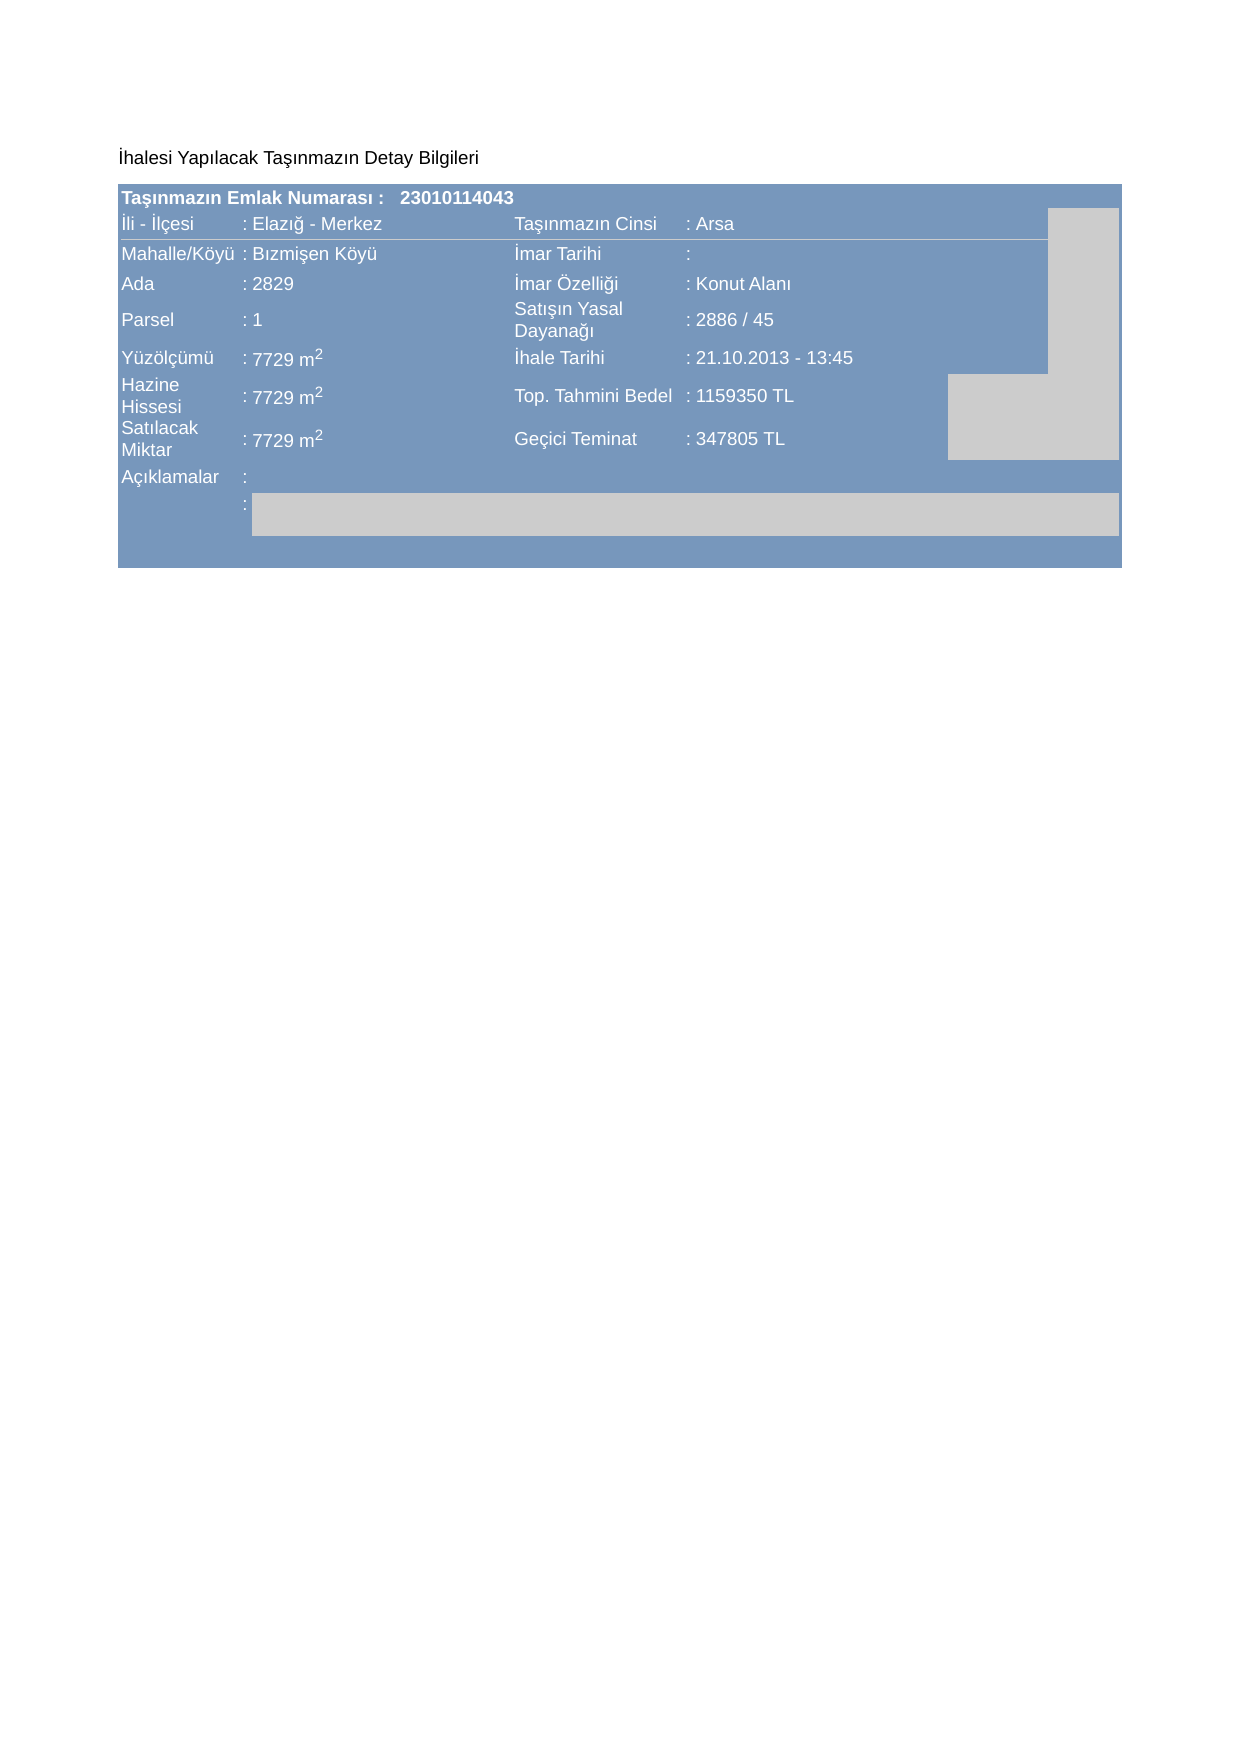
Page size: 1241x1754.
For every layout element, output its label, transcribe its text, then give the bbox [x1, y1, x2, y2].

table_header İli - İlçesi [121, 208, 242, 239]
table_cell [948, 374, 1048, 417]
table_cell [252, 493, 1119, 536]
table_header [1049, 208, 1119, 239]
table_header Arsa [696, 208, 1048, 239]
table_header [118, 169, 1122, 184]
table_cell Parsel [121, 298, 242, 341]
table_cell [1049, 268, 1119, 298]
table_cell Ada [121, 268, 242, 298]
table_header İhalesi Yapılacak Taşınmazın Detay Bilgileri [118, 147, 1122, 169]
table_cell 2829 [252, 268, 504, 298]
table_cell : [242, 417, 252, 460]
table_cell : [242, 268, 252, 298]
table_cell : [686, 268, 696, 298]
table_cell [504, 417, 514, 460]
table_cell [504, 298, 514, 341]
table_cell : [242, 341, 252, 374]
table_cell 1 [252, 298, 504, 341]
table_cell [252, 460, 1119, 493]
table_cell : [242, 298, 252, 341]
table_cell Açıklamalar [121, 460, 242, 493]
table_cell : [686, 240, 696, 268]
table_cell : [242, 240, 252, 268]
table_cell [504, 268, 514, 298]
table_header : [242, 208, 252, 239]
table_cell : [686, 417, 696, 460]
table_cell Satılacak Miktar [121, 417, 242, 460]
table_cell [504, 374, 514, 417]
table_cell [696, 240, 1048, 268]
table_cell [118, 568, 1122, 578]
table_header [118, 578, 1122, 607]
table_cell : [686, 341, 696, 374]
table_header : [686, 208, 696, 239]
table_cell [1049, 341, 1119, 374]
table_cell [1049, 374, 1119, 417]
table_cell : [242, 493, 252, 536]
table_cell Bızmişen Köyü [252, 240, 504, 268]
table_header Taşınmazın Cinsi [514, 208, 686, 239]
table_cell 1159350 TL [696, 374, 948, 417]
table_cell [504, 240, 514, 268]
table_cell : [686, 374, 696, 417]
table_header Elazığ - Merkez [252, 208, 504, 239]
table_cell : [242, 460, 252, 493]
table_cell : [242, 374, 252, 417]
table_cell [1049, 417, 1119, 460]
table_header [504, 208, 514, 239]
table_cell : [686, 298, 696, 341]
table_cell [121, 493, 242, 536]
table_cell Geçici Teminat [514, 417, 686, 460]
table_cell İmar Tarihi [514, 240, 686, 268]
table_cell İhale Tarihi [514, 341, 686, 374]
table_cell [1049, 298, 1119, 341]
table_cell Mahalle/Köyü [121, 240, 242, 268]
table_cell Konut Alanı [696, 268, 1048, 298]
table_cell Taşınmazın Emlak Numarası : 23010114043 [118, 184, 1122, 568]
table_cell [1049, 240, 1119, 268]
table_cell Hazine Hissesi [121, 374, 242, 417]
table_cell İmar Özelliği [514, 268, 686, 298]
table_cell Yüzölçümü [121, 341, 242, 374]
table_cell Top. Tahmini Bedel [514, 374, 686, 417]
table_cell [948, 417, 1048, 460]
table_cell [504, 341, 514, 374]
table_cell 2886 / 45 [696, 298, 1048, 341]
table_cell 7729 m2 [252, 374, 504, 417]
table_cell [118, 607, 1122, 612]
table_cell 21.10.2013 - 13:45 [696, 341, 1048, 374]
table_header [121, 171, 1119, 176]
table_cell 7729 m2 [252, 417, 504, 460]
table_cell 347805 TL [696, 417, 948, 460]
table_cell 7729 m2 [252, 341, 504, 374]
table_cell Satışın Yasal Dayanağı [514, 298, 686, 341]
